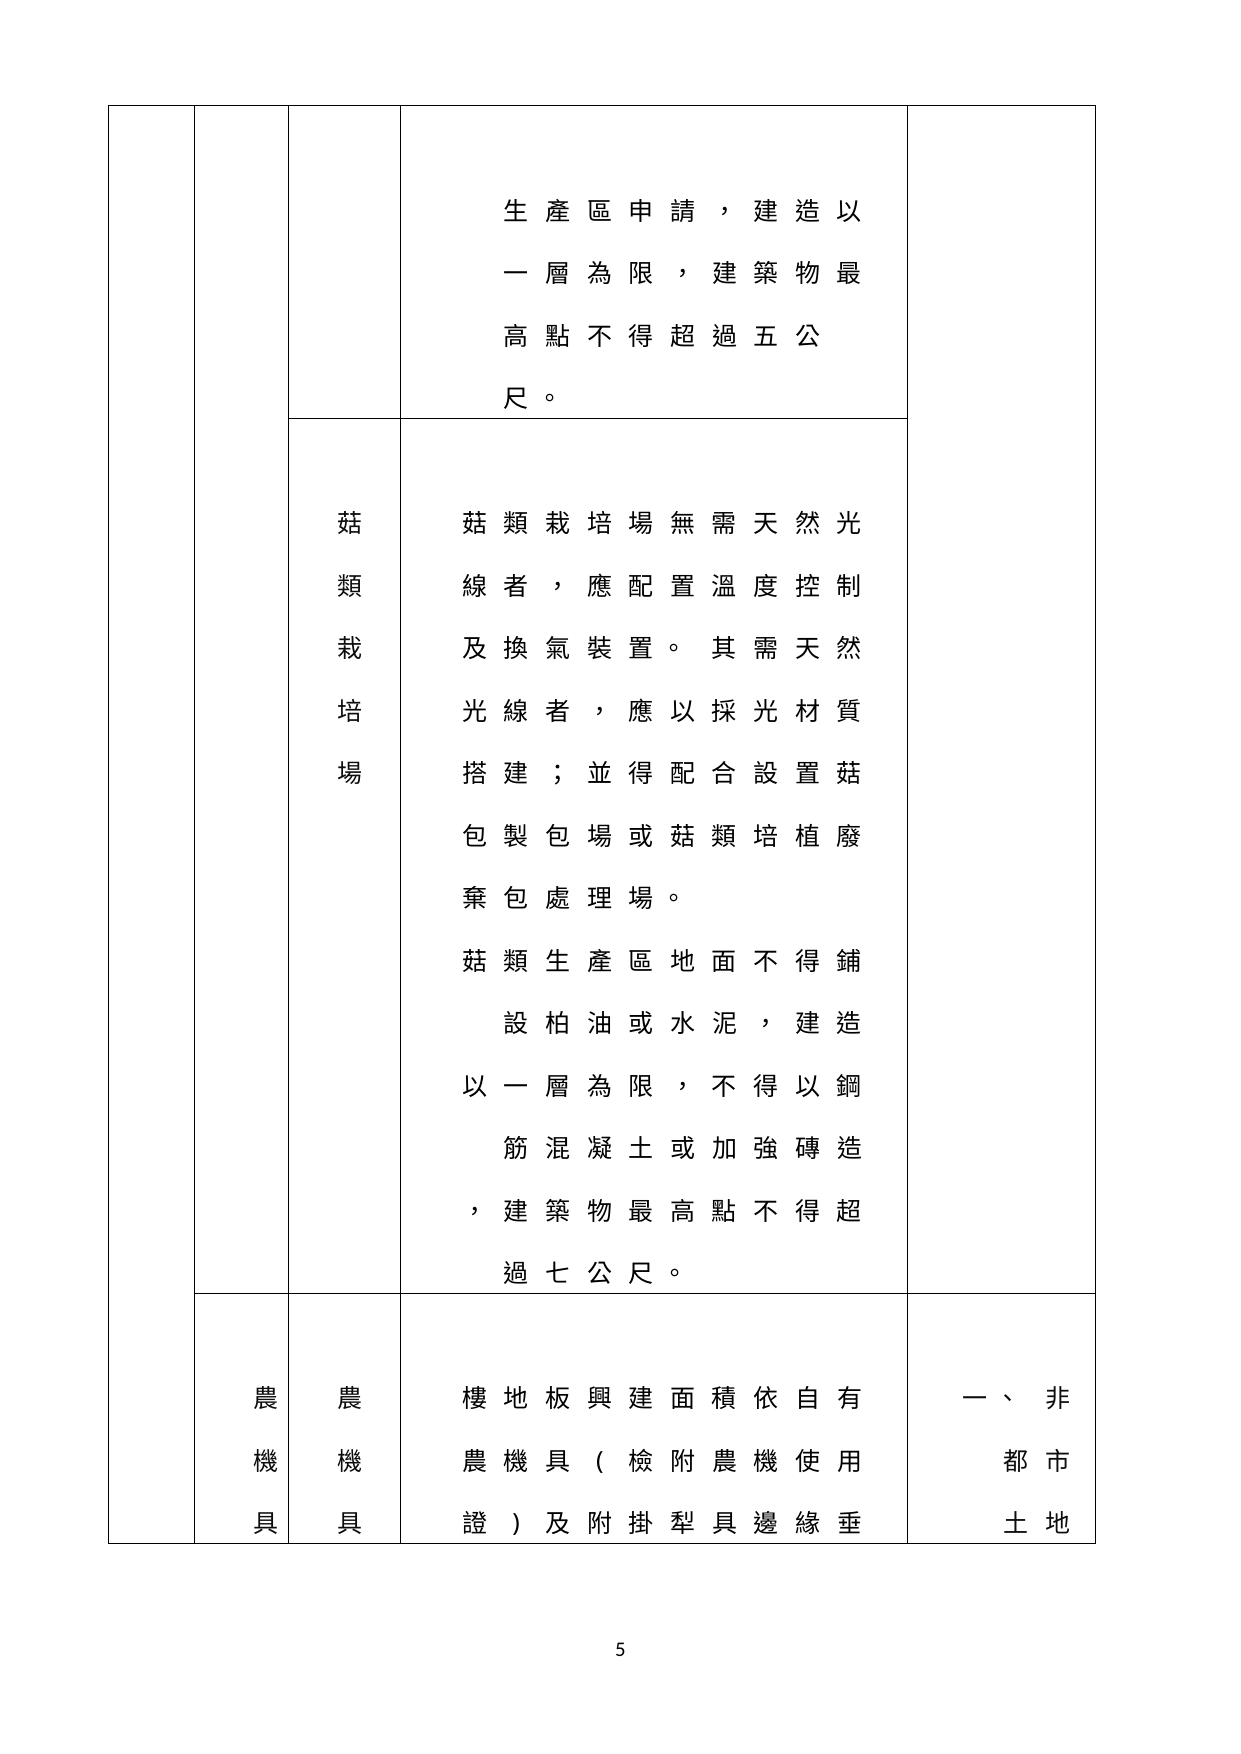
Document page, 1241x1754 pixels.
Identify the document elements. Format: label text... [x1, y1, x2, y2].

table_cell 樓地板興建面積依自有農機具(檢附農機使用證)及附掛犁具邊緣垂 [401, 1294, 907, 1543]
table_cell 一、非都市土地 [908, 1294, 1095, 1543]
table_cell 農機具 [195, 1294, 288, 1543]
table_cell [908, 106, 1095, 1293]
table_cell 農機具 [289, 1294, 400, 1543]
table_cell 菇類栽培場 [289, 419, 400, 1293]
table_cell 菇類栽培場無需天然光線者，應配置溫度控制及換氣裝置。其需天然光線者，應以採光材質搭建；並得配合設置菇包製包場或菇類培植廢棄包處理場。 菇類生產區地面不得鋪設柏油或水泥，建造 以一層為限，不得以鋼筋混凝土或加強磚造 ，建築物最高點不得超過七公尺。 [401, 419, 907, 1293]
table_cell [195, 106, 288, 1293]
table_cell [289, 106, 400, 418]
table_cell 生產區申請，建造以一層為限，建築物最高點不得超過五公尺。 [401, 106, 907, 418]
table_cell [109, 106, 194, 1543]
